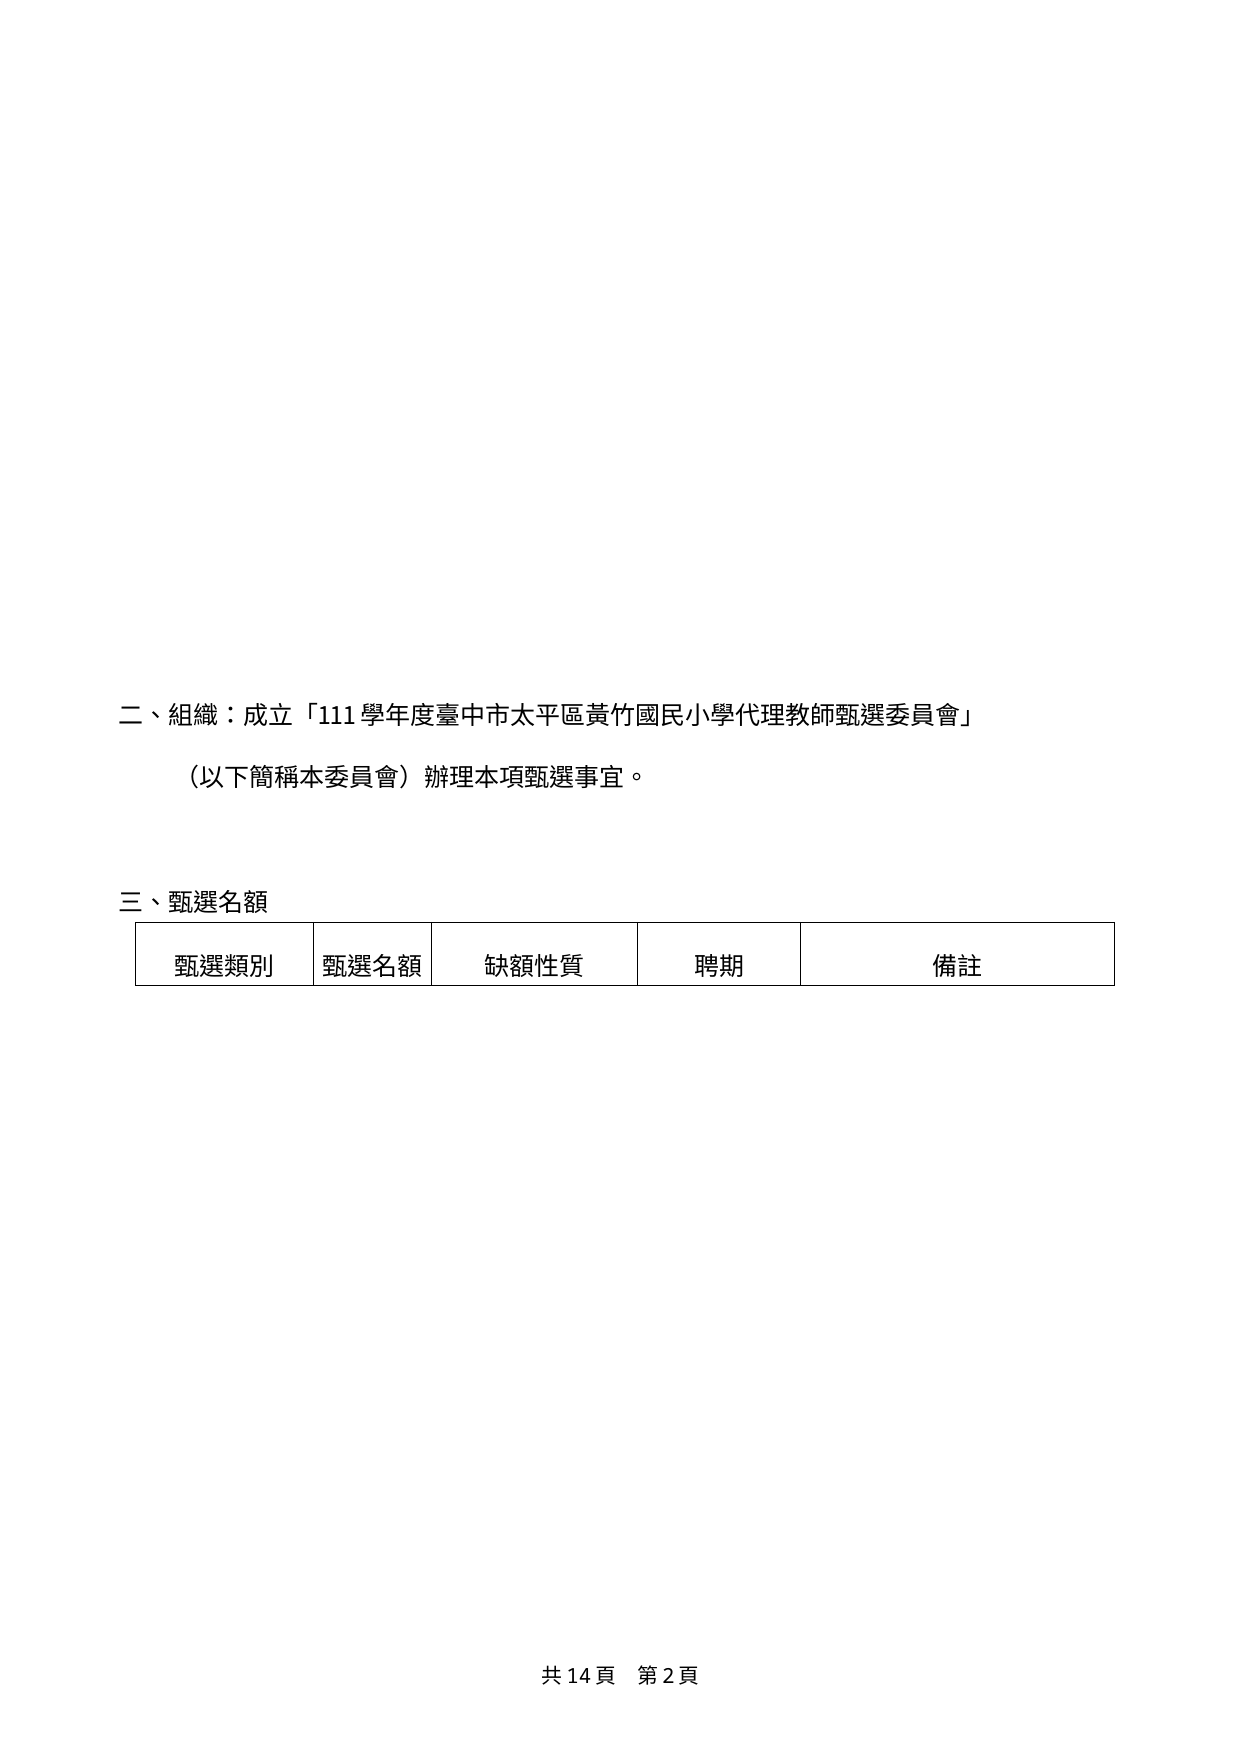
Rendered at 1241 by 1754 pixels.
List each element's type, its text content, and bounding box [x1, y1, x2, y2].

text （以下簡稱本委員會）辦理本項甄選事宜。 [118, 734, 1122, 797]
table_header 聘期 [638, 923, 800, 985]
text 三、甄選名額 [118, 859, 1122, 922]
table_header 甄選名額 [314, 923, 431, 985]
table_header 備註 [801, 923, 1114, 985]
table_header 缺額性質 [432, 923, 637, 985]
table_header 甄選類別 [136, 923, 313, 985]
text 二、組織：成立「111學年度臺中市太平區黃竹國民小學代理教師甄選委員會」 [118, 672, 1122, 734]
